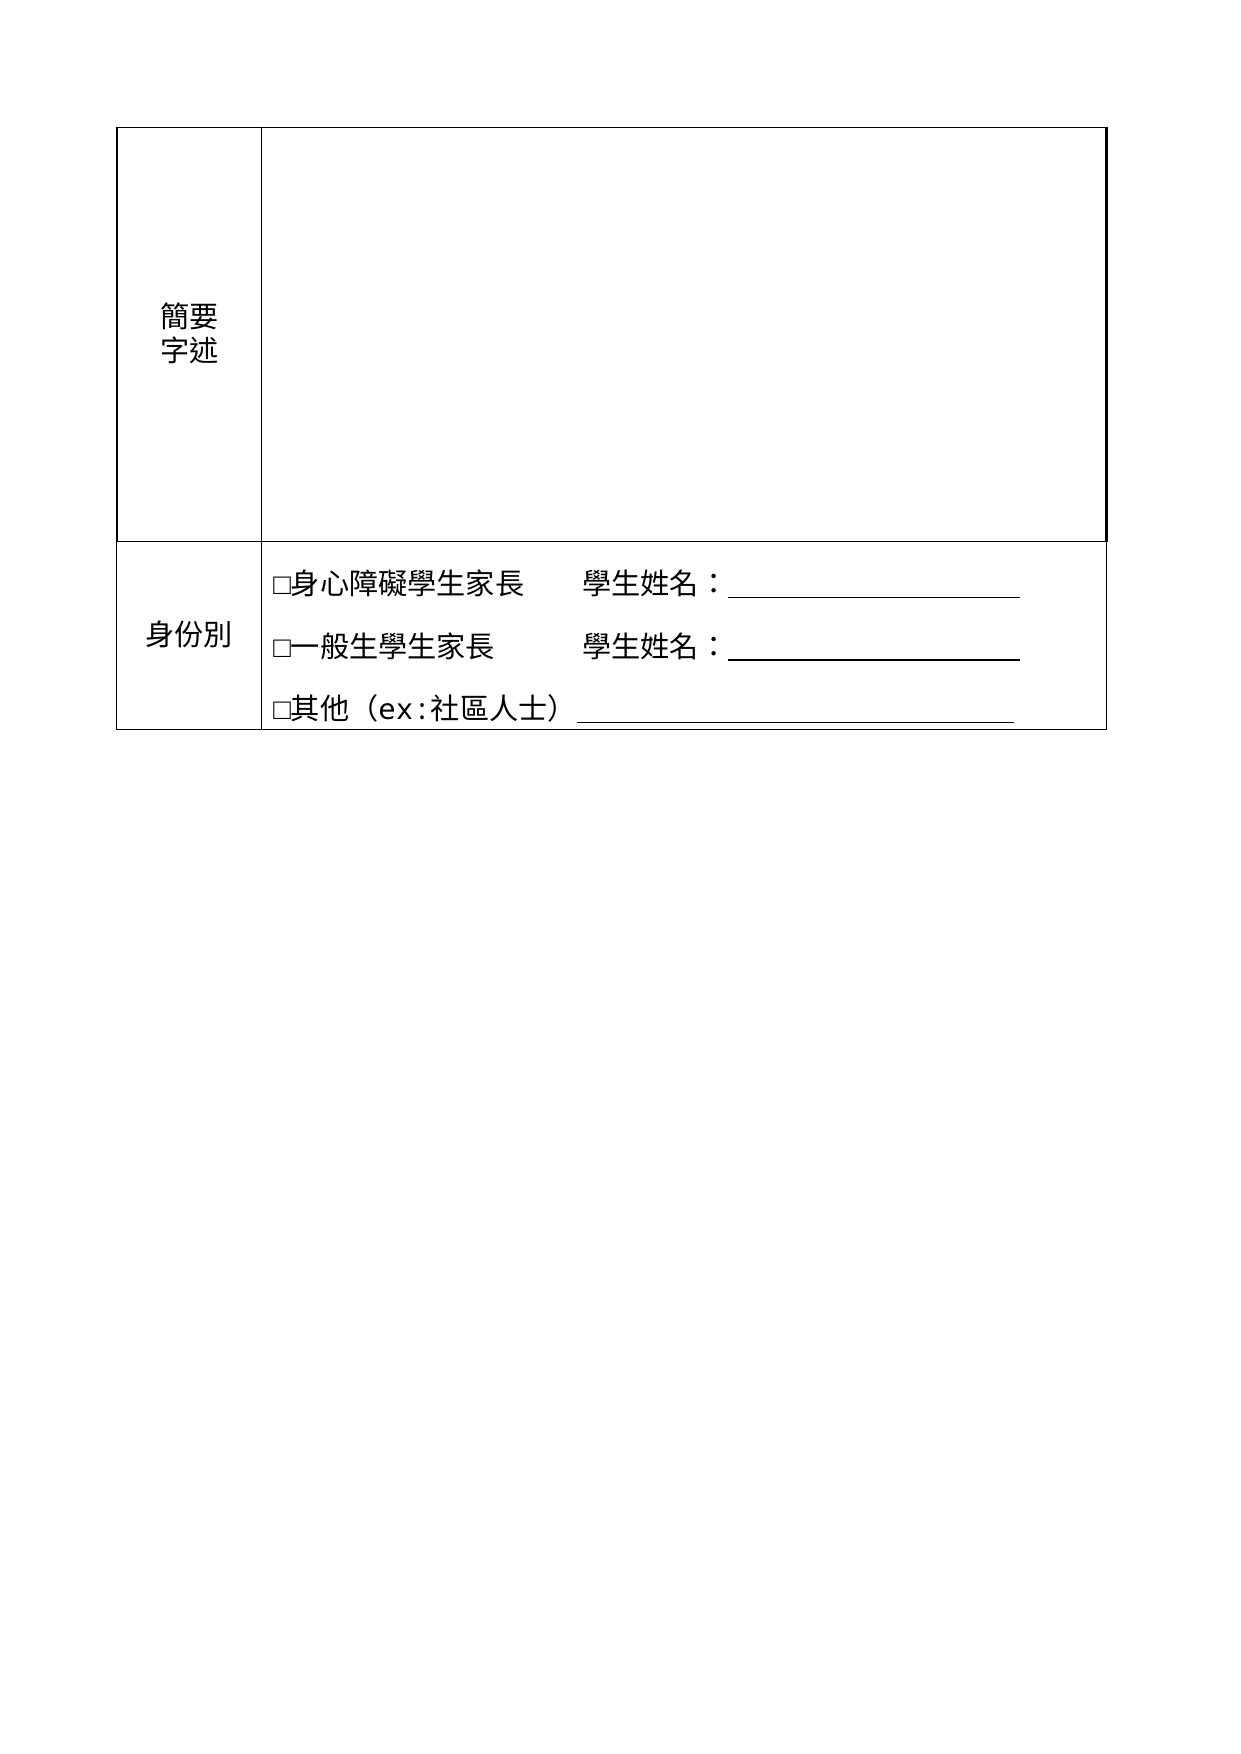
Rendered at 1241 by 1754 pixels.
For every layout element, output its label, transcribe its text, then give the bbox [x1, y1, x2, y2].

table_cell □身心障礙學生家長 學生姓名： □一般生學生家長 學生姓名： □其他（ex:社區人士） [262, 542, 1106, 729]
table_cell [1107, 541, 1140, 729]
table_cell 簡要 字述 [118, 128, 261, 541]
table_cell [1108, 127, 1140, 541]
table_cell 身份別 [117, 542, 261, 729]
table_cell [262, 128, 1105, 541]
